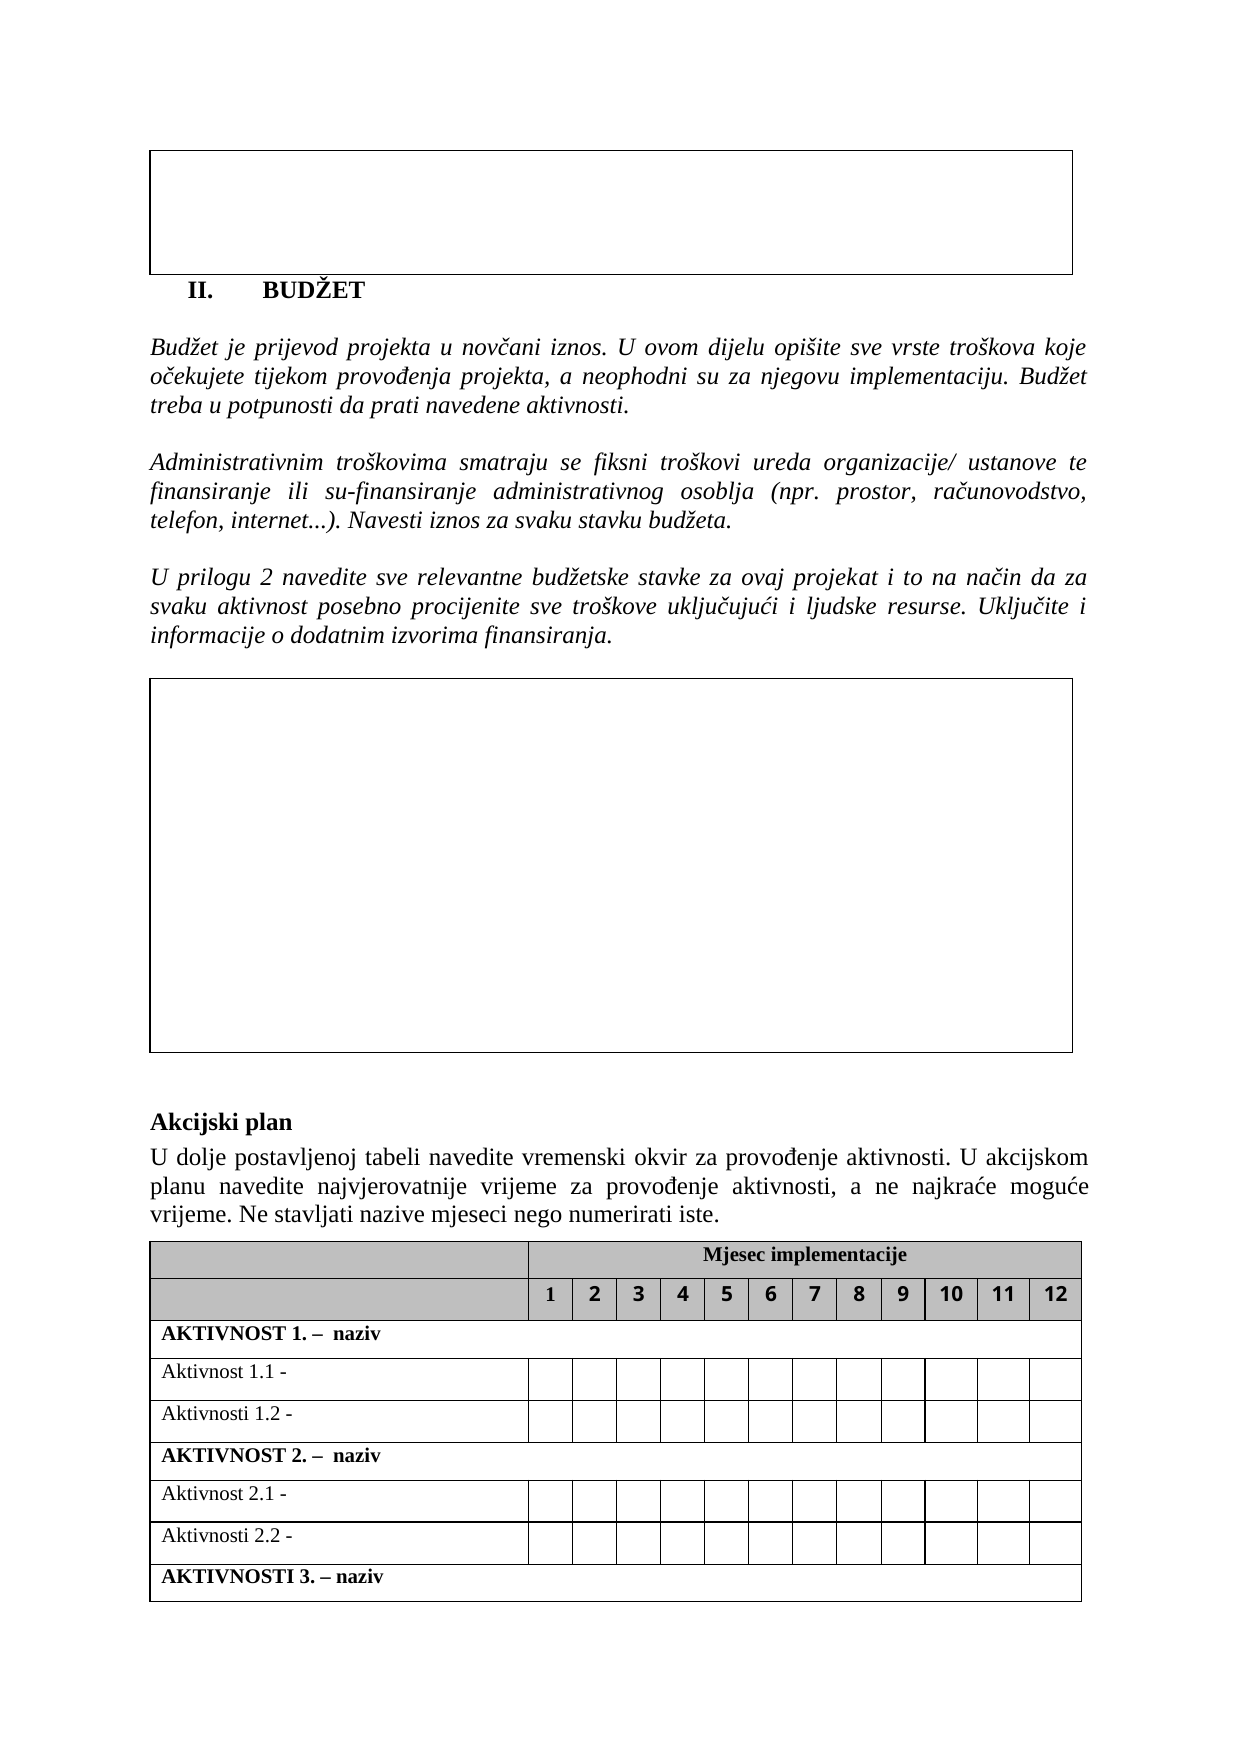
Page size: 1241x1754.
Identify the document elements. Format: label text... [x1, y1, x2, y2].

table_cell [882, 1359, 924, 1400]
table_cell AKTIVNOSTI 3. – naziv [151, 1565, 1081, 1601]
table_cell [529, 1401, 572, 1442]
text U dolje postavljenoj tabeli navedite vremenski okvir za provođenje aktivnosti. U akcijskom planu navedite najvjerovatnije vrijeme za provođenje aktivnosti, a ne najkraće moguće vrijeme. Ne stavljati nazive mjeseci nego numerirati iste. [150, 1142, 1090, 1228]
list BUDŽET [187, 275, 1090, 304]
table_cell [749, 1401, 792, 1442]
table_cell Aktivnost 1.1 - [151, 1359, 528, 1400]
table_cell Aktivnosti 1.2 - [151, 1401, 528, 1442]
table_header [151, 1242, 528, 1278]
table_cell [837, 1481, 881, 1521]
table_cell [661, 1359, 704, 1400]
table_cell [978, 1359, 1029, 1400]
table_cell [573, 1481, 616, 1521]
table_cell AKTIVNOST 2. – naziv [151, 1443, 1081, 1479]
table_cell [617, 1401, 660, 1442]
table_cell 7 [793, 1279, 836, 1320]
table_cell [793, 1401, 836, 1442]
table_cell 5 [705, 1279, 748, 1320]
table_cell [926, 1401, 977, 1442]
table_cell [617, 1359, 660, 1400]
table_header Mjesec implementacije [529, 1242, 1081, 1278]
table_cell [529, 1523, 572, 1563]
table_cell [749, 1481, 792, 1521]
table_cell [661, 1481, 704, 1521]
table_cell [705, 1481, 748, 1521]
text Akcijski plan [150, 1107, 1090, 1136]
table_cell AKTIVNOST 1. – naziv [151, 1321, 1081, 1358]
table_cell 8 [837, 1279, 881, 1320]
table_cell [1030, 1401, 1081, 1442]
table_cell [1030, 1523, 1081, 1563]
table_cell [151, 151, 1072, 274]
table_cell [573, 1359, 616, 1400]
table_cell Aktivnost 2.1 - [151, 1481, 528, 1521]
table_cell [926, 1523, 977, 1563]
table_cell [926, 1359, 977, 1400]
table_cell [882, 1523, 924, 1563]
table_cell [1030, 1481, 1081, 1521]
table_cell 1 [529, 1279, 572, 1320]
table_cell [837, 1401, 881, 1442]
text U prilogu 2 navedite sve relevantne budžetske stavke za ovaj projekat i to na način da za svaku aktivnost posebno procijenite sve troškove uključujući i ljudske resurse. Uključite i informacije o dodatnim izvorima finansiranja. [150, 562, 1090, 649]
table_cell 2 [573, 1279, 616, 1320]
table_cell [926, 1481, 977, 1521]
table_cell [749, 1523, 792, 1563]
table_cell [793, 1359, 836, 1400]
table_cell [573, 1523, 616, 1563]
table_cell [882, 1481, 924, 1521]
table_cell [661, 1523, 704, 1563]
table_cell [793, 1481, 836, 1521]
table_cell 4 [661, 1279, 704, 1320]
table_cell Aktivnosti 2.2 - [151, 1523, 528, 1563]
table_cell [705, 1401, 748, 1442]
table_cell [882, 1401, 924, 1442]
table_cell 9 [882, 1279, 924, 1320]
table_cell 6 [749, 1279, 792, 1320]
table_cell [661, 1401, 704, 1442]
table_cell [837, 1523, 881, 1563]
table_header [151, 679, 1072, 1052]
table_cell [617, 1481, 660, 1521]
table_cell [978, 1523, 1029, 1563]
table_cell 11 [978, 1279, 1029, 1320]
table_cell [705, 1523, 748, 1563]
table_cell [573, 1401, 616, 1442]
table_cell [617, 1523, 660, 1563]
table_cell [793, 1523, 836, 1563]
table_cell [705, 1359, 748, 1400]
table_cell [749, 1359, 792, 1400]
text Administrativnim troškovima smatraju se fiksni troškovi ureda organizacije/ ustanove te finansiranje ili su-finansiranje administrativnog osoblja (npr. prostor, računovodstvo, telefon, internet...). Navesti iznos za svaku stavku budžeta. [150, 447, 1090, 534]
text Budžet je prijevod projekta u novčani iznos. U ovom dijelu opišite sve vrste troškova koje očekujete tijekom provođenja projekta, a neophodni su za njegovu implementaciju. Budžet treba u potpunosti da prati navedene aktivnosti. [150, 332, 1090, 419]
table_cell [1030, 1359, 1081, 1400]
table_cell [837, 1359, 881, 1400]
table_cell [978, 1481, 1029, 1521]
table_cell [151, 1279, 528, 1320]
table_cell 3 [617, 1279, 660, 1320]
table_cell [529, 1481, 572, 1521]
table_cell 10 [926, 1279, 977, 1320]
table_cell 12 [1030, 1279, 1081, 1320]
table_cell [529, 1359, 572, 1400]
table_cell [978, 1401, 1029, 1442]
